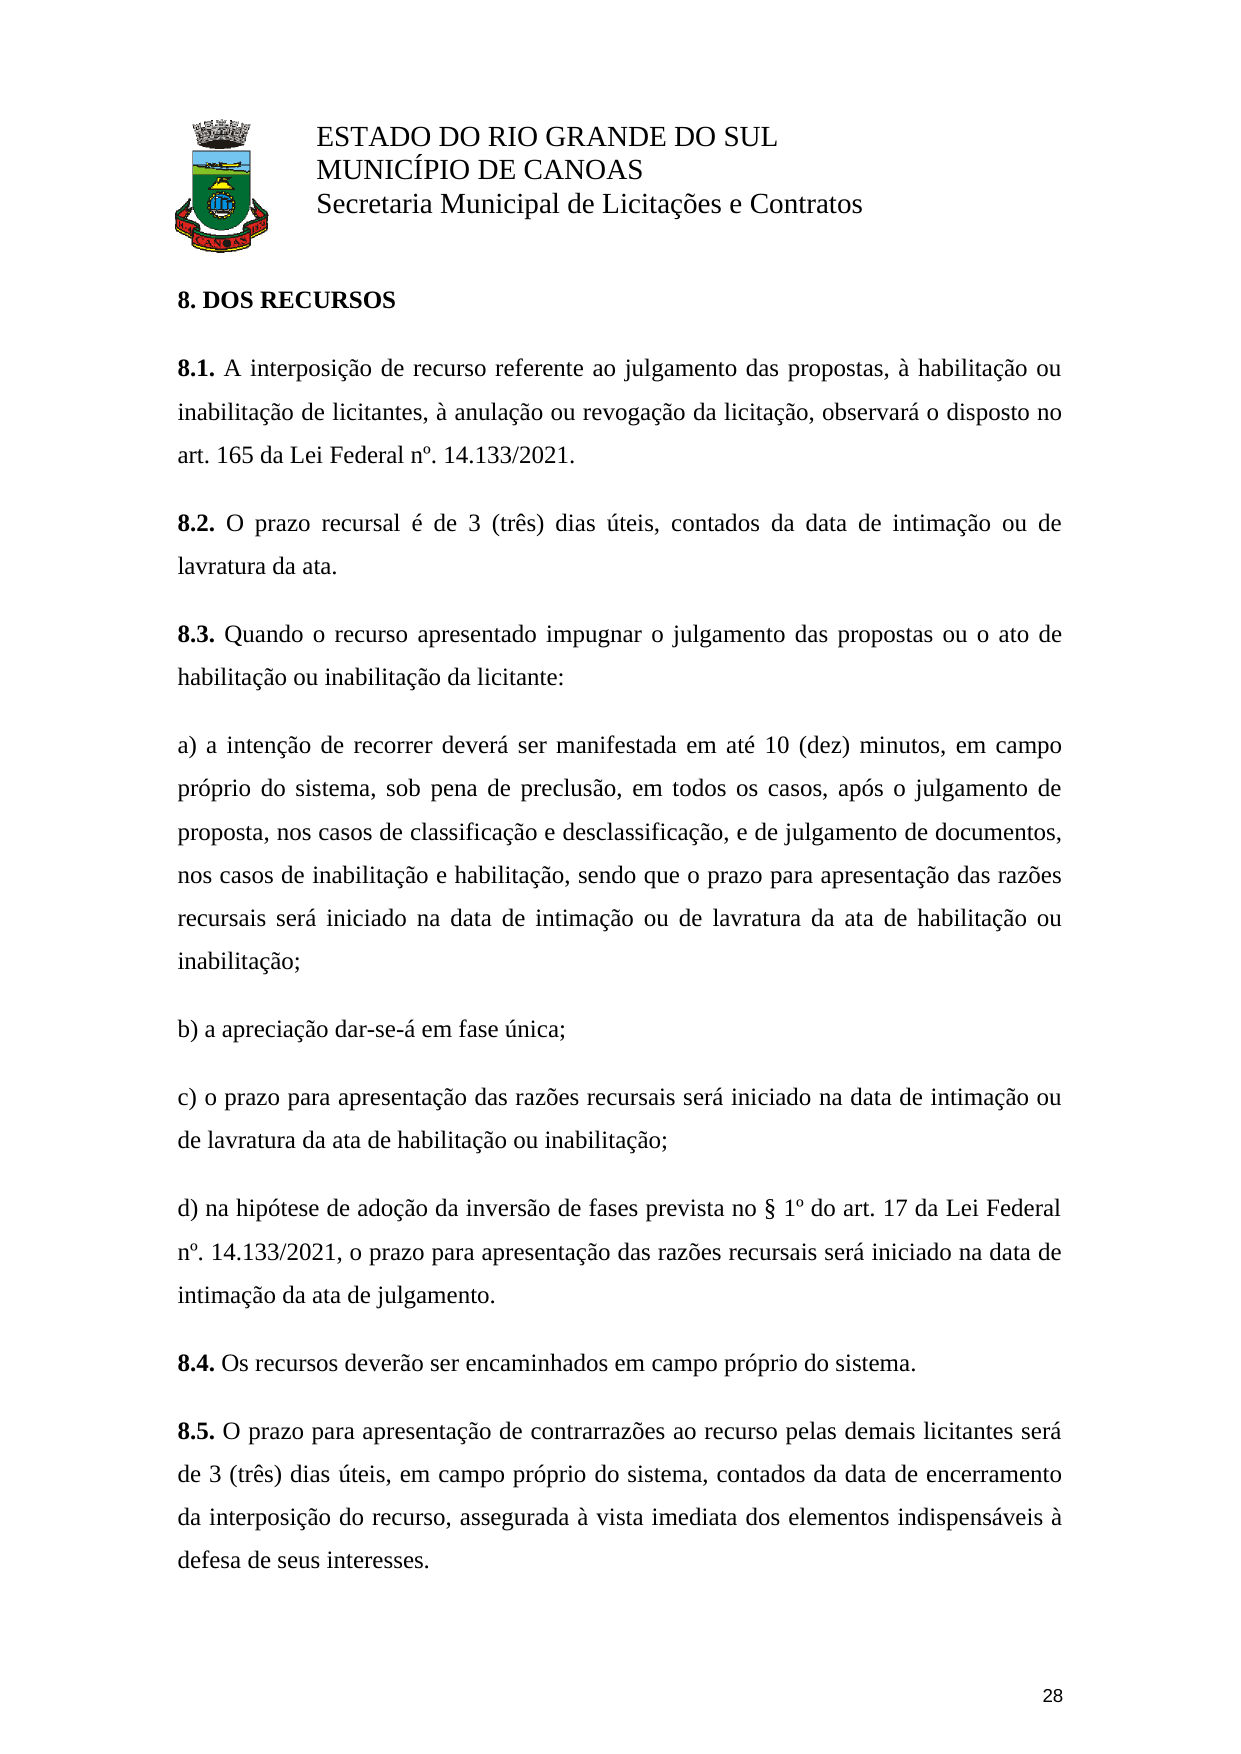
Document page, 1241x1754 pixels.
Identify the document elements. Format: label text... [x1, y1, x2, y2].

text b) a apreciação dar-se-á em fase única; [177, 1014, 1063, 1043]
text a) a intenção de recorrer deverá ser manifestada em até 10 (dez) minutos, em campo próprio do sistema, sob pena de preclusão, em todos os casos, após o julgamento de proposta, nos casos de classificação e desclassificação, e de julgamento de documentos, nos casos de inabilitação e habilitação, sendo que o prazo para apresentação das razões recursais será iniciado na data de intimação ou de lavratura da ata de habilitação ou inabilitação; [177, 730, 1063, 975]
text 8.1. A interposição de recurso referente ao julgamento das propostas, à habilitação ou inabilitação de licitantes, à anulação ou revogação da licitação, observará o disposto no art. 165 da Lei Federal nº. 14.133/2021. [177, 353, 1063, 468]
text c) o prazo para apresentação das razões recursais será iniciado na data de intimação ou de lavratura da ata de habilitação ou inabilitação; [177, 1082, 1063, 1154]
text 8.5. O prazo para apresentação de contrarrazões ao recurso pelas demais licitantes será de 3 (três) dias úteis, em campo próprio do sistema, contados da data de encerramento da interposição do recurso, assegurada à vista imediata dos elementos indispensáveis à defesa de seus interesses. [177, 1416, 1063, 1574]
picture [175, 119, 269, 253]
text 8. DOS RECURSOS [177, 285, 1063, 314]
text d) na hipótese de adoção da inversão de fases prevista no § 1º do art. 17 da Lei Federal nº. 14.133/2021, o prazo para apresentação das razões recursais será iniciado na data de intimação da ata de julgamento. [177, 1193, 1063, 1308]
text 8.2. O prazo recursal é de 3 (três) dias úteis, contados da data de intimação ou de lavratura da ata. [177, 508, 1063, 580]
text 8.4. Os recursos deverão ser encaminhados em campo próprio do sistema. [177, 1348, 1063, 1377]
text 8.3. Quando o recurso apresentado impugnar o julgamento das propostas ou o ato de habilitação ou inabilitação da licitante: [177, 619, 1063, 691]
